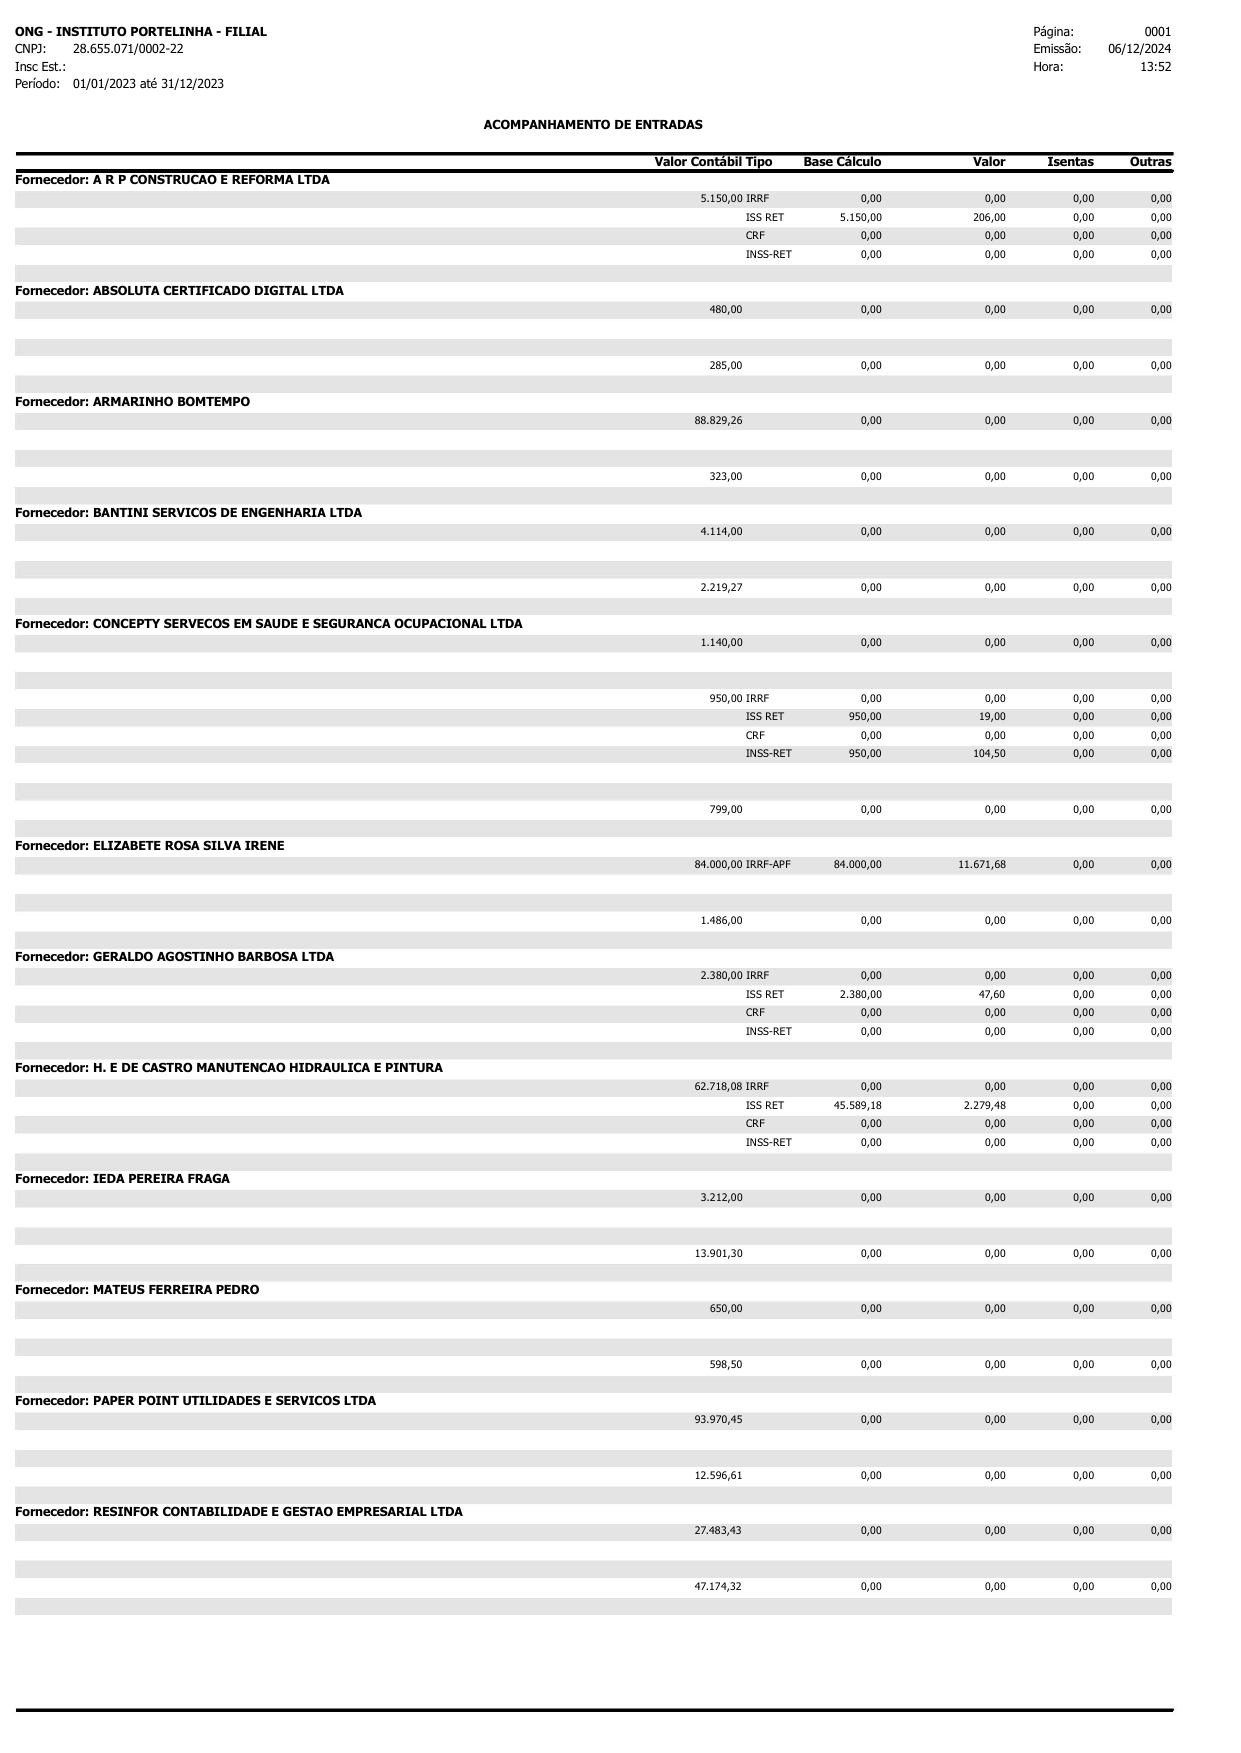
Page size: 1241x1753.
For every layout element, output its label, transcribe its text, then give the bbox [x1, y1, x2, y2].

text 1 [15, 340, 42, 355]
text 0,00 [1073, 729, 1110, 742]
text 0,00 [985, 229, 1022, 242]
text 104,50 [973, 747, 1022, 760]
text 0,00 [1073, 1302, 1110, 1315]
text 1 [15, 895, 42, 910]
text 1 [15, 969, 359, 984]
text 0,00 [1073, 710, 1110, 723]
text 1 [15, 1302, 285, 1317]
text 0,00 [1151, 710, 1187, 723]
text 2.380,00 IRRF [701, 969, 800, 982]
text 0,00 [1073, 1358, 1110, 1371]
text ONG - INSTITUTO PORTELINHA - FILIAL [15, 24, 292, 39]
text Fornecedor: CONCEPTY SERVECOS EM SAUDE E SEGURANCA OCUPACIONAL LTDA [15, 617, 548, 632]
text 47.174,32 [694, 1580, 758, 1593]
text 45.589,18 [834, 1099, 898, 1112]
text 0,00 [1151, 414, 1187, 427]
text 0,00 [1151, 636, 1187, 649]
text 12.596,61 [694, 1469, 758, 1482]
text 950,00 [849, 710, 898, 723]
text 0,00 [1151, 988, 1187, 1001]
text 0,00 [1151, 1136, 1187, 1149]
text 1 [15, 377, 42, 392]
text 93.970,45 [694, 1413, 758, 1426]
text 0,00 [1151, 211, 1187, 224]
text 06/12/2024 [1108, 42, 1190, 57]
text 0,00 [1151, 747, 1187, 760]
text 1 [15, 932, 42, 947]
text INSS-RET [746, 747, 808, 760]
text Fornecedor: ABSOLUTA CERTIFICADO DIGITAL LTDA [15, 284, 369, 299]
text Fornecedor: RESINFOR CONTABILIDADE E GESTAO EMPRESARIAL LTDA [15, 1505, 489, 1520]
text 84.000,00 [834, 858, 898, 871]
text .219,27 [706, 581, 758, 594]
text 0,00 [1151, 1117, 1187, 1130]
text 0,00 [861, 1469, 897, 1482]
text 5.150,00 IRRF [701, 192, 800, 205]
text ISS RET [746, 1099, 800, 1112]
text 0,00 [1073, 192, 1110, 205]
text 0,00 [985, 525, 1022, 538]
text 0,00 [985, 359, 1022, 372]
text 0,00 [861, 1413, 897, 1426]
text CRF [746, 229, 780, 242]
picture [0, 0, 1241, 1753]
text 0,00 [1073, 1580, 1110, 1593]
text Fornecedor: H. E DE CASTRO MANUTENCAO HIDRAULICA E PINTURA [15, 1061, 468, 1076]
text 0,00 [861, 192, 898, 205]
text INSS-RET [746, 1025, 808, 1038]
text 27.483,43 [694, 1524, 758, 1537]
text 1 [15, 1339, 42, 1354]
text 1 [15, 303, 369, 318]
text 1 [15, 229, 42, 244]
text 0,00 [861, 1302, 897, 1315]
text 0,00 [861, 414, 897, 427]
text 0,00 [1073, 248, 1110, 261]
text 1 [15, 562, 42, 577]
text 0,00 [1073, 1025, 1110, 1038]
text 1.140,00 [701, 636, 758, 649]
text 0,00 [985, 1006, 1022, 1019]
text 0,00 [1151, 192, 1187, 205]
text 1 [15, 192, 355, 207]
text 47,60 [979, 988, 1022, 1001]
text 0,00 [1073, 1006, 1110, 1019]
text 0,00 [1151, 1006, 1187, 1019]
text 13:52 [1140, 59, 1190, 74]
text 1 [15, 1524, 489, 1539]
text 1 [15, 525, 387, 540]
text 0,00 [861, 229, 898, 242]
text CRF [746, 1006, 780, 1019]
text 0,00 [861, 1191, 897, 1204]
text ISS RET [746, 211, 800, 224]
text 0,00 [861, 359, 897, 372]
text Fornecedor: A R P CONSTRUCAO E REFORMA LTDA [15, 173, 355, 188]
text Fornecedor: BANTINI SERVICOS DE ENGENHARIA LTDA [15, 506, 387, 521]
text 2.380,00 [840, 988, 898, 1001]
text 0,00 [985, 914, 1022, 927]
text 0,00 [1073, 525, 1110, 538]
text 480,00 [709, 303, 758, 316]
text 0,00 [985, 1413, 1022, 1426]
text 0,00 [985, 803, 1022, 816]
text 0,00 [1073, 988, 1110, 1001]
text 0,00 [985, 1469, 1022, 1482]
text 1 [15, 1487, 42, 1502]
text 0,00 [1151, 692, 1187, 705]
text 0,00 [985, 1191, 1022, 1204]
text Fornecedor: ELIZABETE ROSA SILVA IRENE [15, 839, 310, 854]
text 84.000,00 IRRF-APF [694, 858, 807, 871]
text Fornecedor: PAPER POINT UTILIDADES E SERVICOS LTDA [15, 1394, 402, 1409]
text 0,00 [985, 1524, 1022, 1537]
text 0,00 [1073, 359, 1110, 372]
text Valor Contábil Tipo [654, 154, 797, 169]
text 0,00 [1073, 1080, 1110, 1093]
text 650,00 [710, 1302, 758, 1315]
text CRF [746, 1117, 800, 1130]
text 0,00 [985, 192, 1022, 205]
text 323,00 [709, 470, 758, 483]
text 0,00 [985, 1302, 1022, 1315]
text 950,00 [849, 747, 898, 760]
text 0,00 [861, 692, 898, 705]
text 1 [15, 821, 42, 836]
text 0,00 [861, 470, 897, 483]
text 0,00 [861, 914, 898, 927]
text CNPJ: [15, 42, 66, 57]
text 0,00 [861, 1524, 897, 1537]
text 1 [701, 914, 706, 927]
text 0,00 [1073, 636, 1110, 649]
text 0,00 [985, 636, 1022, 649]
text CRF [746, 729, 800, 742]
text Valor [973, 154, 1024, 169]
text 0,00 [985, 729, 1022, 742]
text 0,00 [1151, 1580, 1187, 1593]
text 1 [15, 1450, 42, 1465]
text 5.150,00 [840, 211, 898, 224]
text 0,00 [1151, 248, 1187, 261]
text 0,00 [861, 1117, 898, 1130]
text 0,00 [1151, 914, 1187, 927]
text 0,00 [1151, 969, 1187, 982]
text 0,00 [985, 581, 1022, 594]
text 0,00 [985, 692, 1022, 705]
text 0,00 [1073, 1099, 1110, 1112]
text 206,00 [973, 211, 1022, 224]
text 0,00 [1151, 303, 1187, 316]
text 0,00 [1151, 581, 1187, 594]
text 0,00 [1151, 1080, 1187, 1093]
text 0,00 [1073, 414, 1110, 427]
text 0,00 [861, 1025, 897, 1038]
text 1 [15, 1376, 42, 1391]
text 0,00 [1151, 803, 1187, 816]
text 1 [15, 1006, 42, 1021]
text Emissão: [1033, 42, 1101, 57]
text 11.671,68 [958, 858, 1022, 871]
text 0,00 [1073, 303, 1110, 316]
text 0,00 [1151, 1413, 1187, 1426]
text ACOMPANHAMENTO DE ENTRADAS [484, 117, 797, 132]
text Fornecedor: GERALDO AGOSTINHO BARBOSA LTDA [15, 950, 359, 965]
text 0,00 [1073, 803, 1110, 816]
text 9 [709, 692, 716, 705]
text 1 [15, 710, 42, 725]
text 0,00 [861, 803, 898, 816]
text 2.279,48 [964, 1099, 1022, 1112]
text Base Cálculo [803, 154, 900, 169]
text 0,00 [1151, 525, 1187, 538]
text 0,00 [1151, 359, 1187, 372]
text 0,00 [861, 969, 898, 982]
text 88.829,26 [694, 414, 758, 427]
text 7 [709, 803, 716, 816]
text 0,00 [1073, 229, 1110, 242]
text 4.114,00 [701, 525, 758, 538]
text 0,00 [861, 581, 897, 594]
text 0,00 [1151, 470, 1187, 483]
text 1 [15, 488, 42, 503]
text 0,00 [1151, 1524, 1187, 1537]
text 99,00 [716, 803, 758, 816]
text 0,00 [1151, 1247, 1187, 1260]
text 0,00 [985, 1080, 1022, 1093]
text 0,00 [1073, 1191, 1110, 1204]
text 1 [15, 1154, 42, 1169]
text 50,00 IRRF [716, 692, 784, 705]
text 0,00 [861, 248, 897, 261]
text 0,00 [1151, 729, 1187, 742]
text 1 [15, 1043, 42, 1058]
text 0,00 [1151, 1469, 1187, 1482]
text Hora: [1033, 59, 1101, 74]
text Outras [1130, 154, 1191, 169]
text 0,00 [1151, 1358, 1187, 1371]
text 0,00 [1073, 1117, 1110, 1130]
text 0,00 [985, 1117, 1022, 1130]
text 0,00 [861, 1006, 898, 1019]
text 0,00 [1151, 1025, 1187, 1038]
text 0,00 [985, 1025, 1022, 1038]
text .486,00 [706, 914, 758, 927]
text 0,00 [1151, 1191, 1187, 1204]
text 1 [694, 1247, 716, 1260]
text 1 [15, 451, 42, 466]
text 1 [15, 1228, 42, 1243]
text 1 [15, 1117, 42, 1132]
text 0,00 [985, 1358, 1022, 1371]
text 0,00 [985, 248, 1022, 261]
text 0,00 [1073, 1413, 1110, 1426]
text 0,00 [1151, 229, 1187, 242]
text Página: [1033, 24, 1101, 39]
text 1 [15, 1191, 255, 1206]
text 0,00 [985, 414, 1022, 427]
text 0,00 [1073, 1247, 1110, 1260]
text 598,50 [709, 1358, 758, 1371]
text 0,00 [861, 636, 897, 649]
text 28.655.071/0002-22 [73, 42, 203, 57]
text 0,00 [1073, 692, 1110, 705]
text 1 [15, 1265, 42, 1280]
text 1 [15, 266, 42, 281]
text 0,00 [861, 1136, 897, 1149]
text INSS-RET [746, 1136, 808, 1149]
text Fornecedor: ARMARINHO BOMTEMPO [15, 395, 275, 410]
text 1 [15, 599, 42, 614]
text ISS RET [746, 988, 800, 1001]
text 62.718,08 IRRF [694, 1080, 784, 1093]
text 1 [15, 1413, 402, 1428]
text 0,00 [985, 470, 1022, 483]
text Fornecedor: IEDA PEREIRA FRAGA [15, 1172, 255, 1187]
text 0,00 [861, 303, 897, 316]
text 285,00 [709, 359, 758, 372]
text 2 [701, 581, 706, 594]
text 0,00 [985, 1136, 1022, 1149]
text 1 [15, 747, 42, 762]
text 0,00 [861, 1080, 898, 1093]
text 0,00 [1073, 1524, 1110, 1537]
text 0,00 [1073, 1469, 1110, 1482]
text 0,00 [1073, 858, 1110, 871]
text ISS RET [746, 710, 800, 723]
text INSS-RET [746, 248, 808, 261]
text 0,00 [1073, 581, 1110, 594]
text 0001 [1144, 24, 1190, 39]
text 0,00 [861, 1580, 897, 1593]
text 0,00 [1073, 211, 1110, 224]
text 0,00 [985, 969, 1022, 982]
text Fornecedor: MATEUS FERREIRA PEDRO [15, 1283, 285, 1298]
text Período: 01/01/2023 até 31/12/2023 [15, 77, 250, 92]
text 3.212,00 [701, 1191, 758, 1204]
text 0,00 [861, 525, 897, 538]
text Insc Est.: [15, 59, 85, 74]
text 0,00 [861, 1247, 897, 1260]
text 0,00 [1073, 969, 1110, 982]
text 0,00 [1073, 470, 1110, 483]
text 1 [15, 1561, 42, 1576]
text Isentas [1047, 154, 1113, 169]
text 1 [15, 414, 275, 429]
text 0,00 [1151, 858, 1187, 871]
text 1 [15, 858, 310, 873]
text 0,00 [1151, 1099, 1187, 1112]
text 0,00 [985, 303, 1022, 316]
text 19,00 [979, 710, 1022, 723]
text 0,00 [985, 1580, 1022, 1593]
text 0,00 [861, 1358, 897, 1371]
text 1 [15, 636, 548, 651]
text 0,00 [1151, 1302, 1187, 1315]
text 0,00 [1073, 747, 1110, 760]
text 0,00 [1073, 1136, 1110, 1149]
text 3.901,30 [716, 1247, 758, 1260]
text 0,00 [861, 729, 898, 742]
text 1 [15, 784, 42, 799]
text 0,00 [985, 1247, 1022, 1260]
text 0,00 [1073, 914, 1110, 927]
text 1 [15, 1080, 468, 1095]
text 1 [15, 673, 42, 688]
